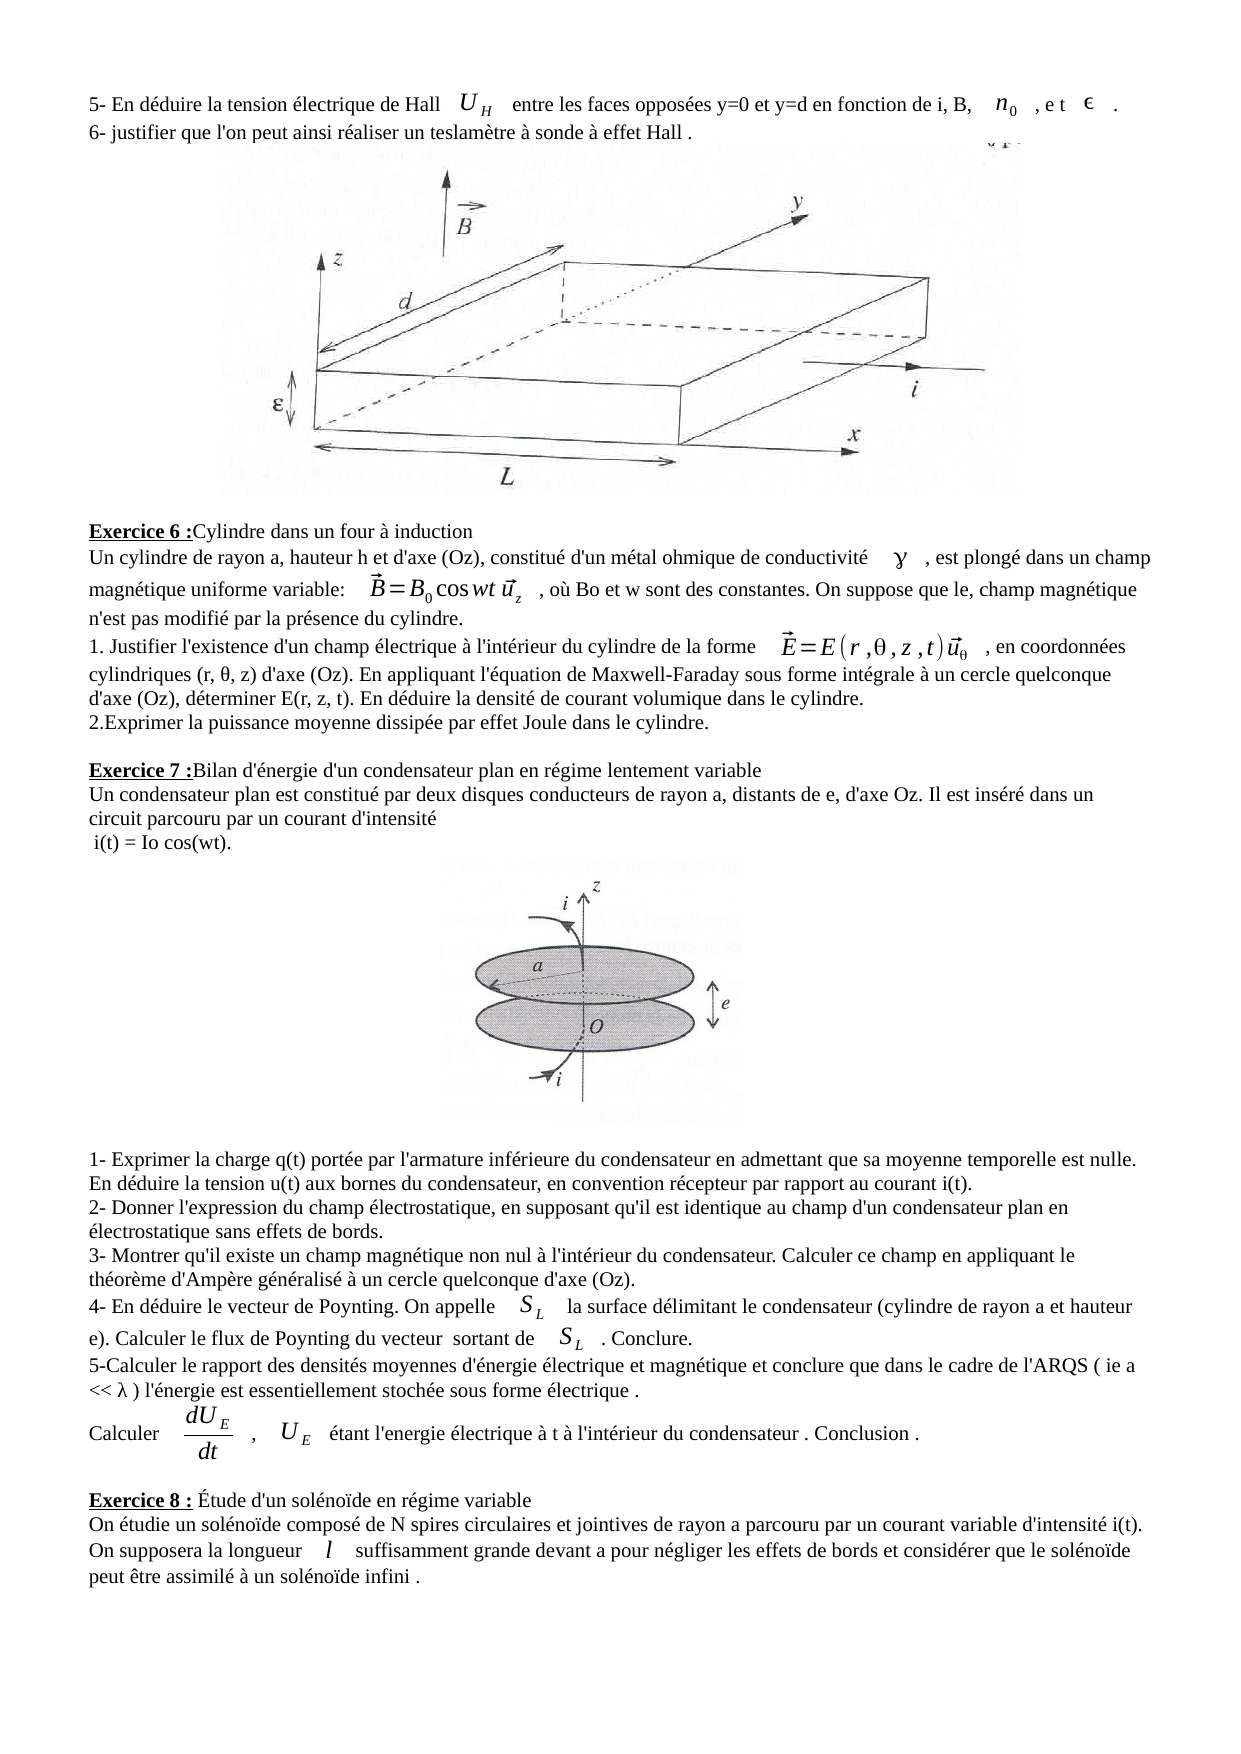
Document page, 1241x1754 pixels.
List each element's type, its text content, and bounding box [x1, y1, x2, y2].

picture [439, 860, 742, 1123]
text Un cylindre de rayon a, hauteur h et d'axe (Oz), constitué d'un métal ohmique de conductivité , est plongé dans un champ magnétique uniforme variable: , où Bo et w sont des constantes. On suppose que le, champ magnétique n'est pas modifié par la présence du cylindre. [88, 543, 1152, 630]
text 6- justifier que l'on peut ainsi réaliser un teslamètre à sonde à effet Hall . [88, 120, 1152, 144]
text 2- Donner l'expression du champ électrostatique, en supposant qu'il est identique au champ d'un condensateur plan en électrostatique sans effets de bords. [88, 1195, 1152, 1243]
text Un condensateur plan est constitué par deux disques conducteurs de rayon a, distants de e, d'axe Oz. Il est inséré dans un circuit parcouru par un courant d'intensité [88, 782, 1152, 830]
text Exercice 6 :Cylindre dans un four à induction [88, 519, 1152, 543]
text i(t) = Io cos(wt). [88, 830, 1152, 854]
text 4- En déduire le vecteur de Poynting. On appelle la surface délimitant le condensateur (cylindre de rayon a et hauteur e). Calculer le flux de Poynting du vecteur sortant de . Conclure. [88, 1291, 1152, 1353]
text On étudie un solénoïde composé de N spires circulaires et jointives de rayon a parcouru par un courant variable d'intensité i(t). On supposera la longueur suffisamment grande devant a pour négliger les effets de bords et considérer que le solénoïde peut être assimilé à un solénoïde infini . [88, 1512, 1152, 1588]
text Calculer , étant l'energie électrique à t à l'intérieur du condensateur . Conclusion . [88, 1402, 1152, 1464]
text 1. Justifier l'existence d'un champ électrique à l'intérieur du cylindre de la forme , en coordonnées cylindriques (r, θ, z) d'axe (Oz). En appliquant l'équation de Maxwell-Faraday sous forme intégrale à un cercle quelconque d'axe (Oz), déterminer E(r, z, t). En déduire la densité de courant volumique dans le cylindre. [88, 630, 1152, 710]
text Exercice 8 : Étude d'un solénoïde en régime variable [88, 1488, 1152, 1512]
text 1- Exprimer la charge q(t) portée par l'armature inférieure du condensateur en admettant que sa moyenne temporelle est nulle. En déduire la tension u(t) aux bornes du condensateur, en convention récepteur par rapport au courant i(t). [88, 1147, 1152, 1195]
text 3- Montrer qu'il existe un champ magnétique non nul à l'intérieur du condensateur. Calculer ce champ en appliquant le théorème d'Ampère généralisé à un cercle quelconque d'axe (Oz). [88, 1243, 1152, 1291]
text 5- En déduire la tension électrique de Hallentre les faces opposées y=0 et y=d en fonction de i, B, , e t. [88, 88, 1152, 120]
text 2.Exprimer la puissance moyenne dissipée par effet Joule dans le cylindre. [88, 710, 1152, 734]
text Exercice 7 :Bilan d'énergie d'un condensateur plan en régime lentement variable [88, 758, 1152, 782]
text 5-Calculer le rapport des densités moyennes d'énergie électrique et magnétique et conclure que dans le cadre de l'ARQS ( ie a << λ ) l'énergie est essentiellement stochée sous forme électrique . [88, 1353, 1152, 1402]
